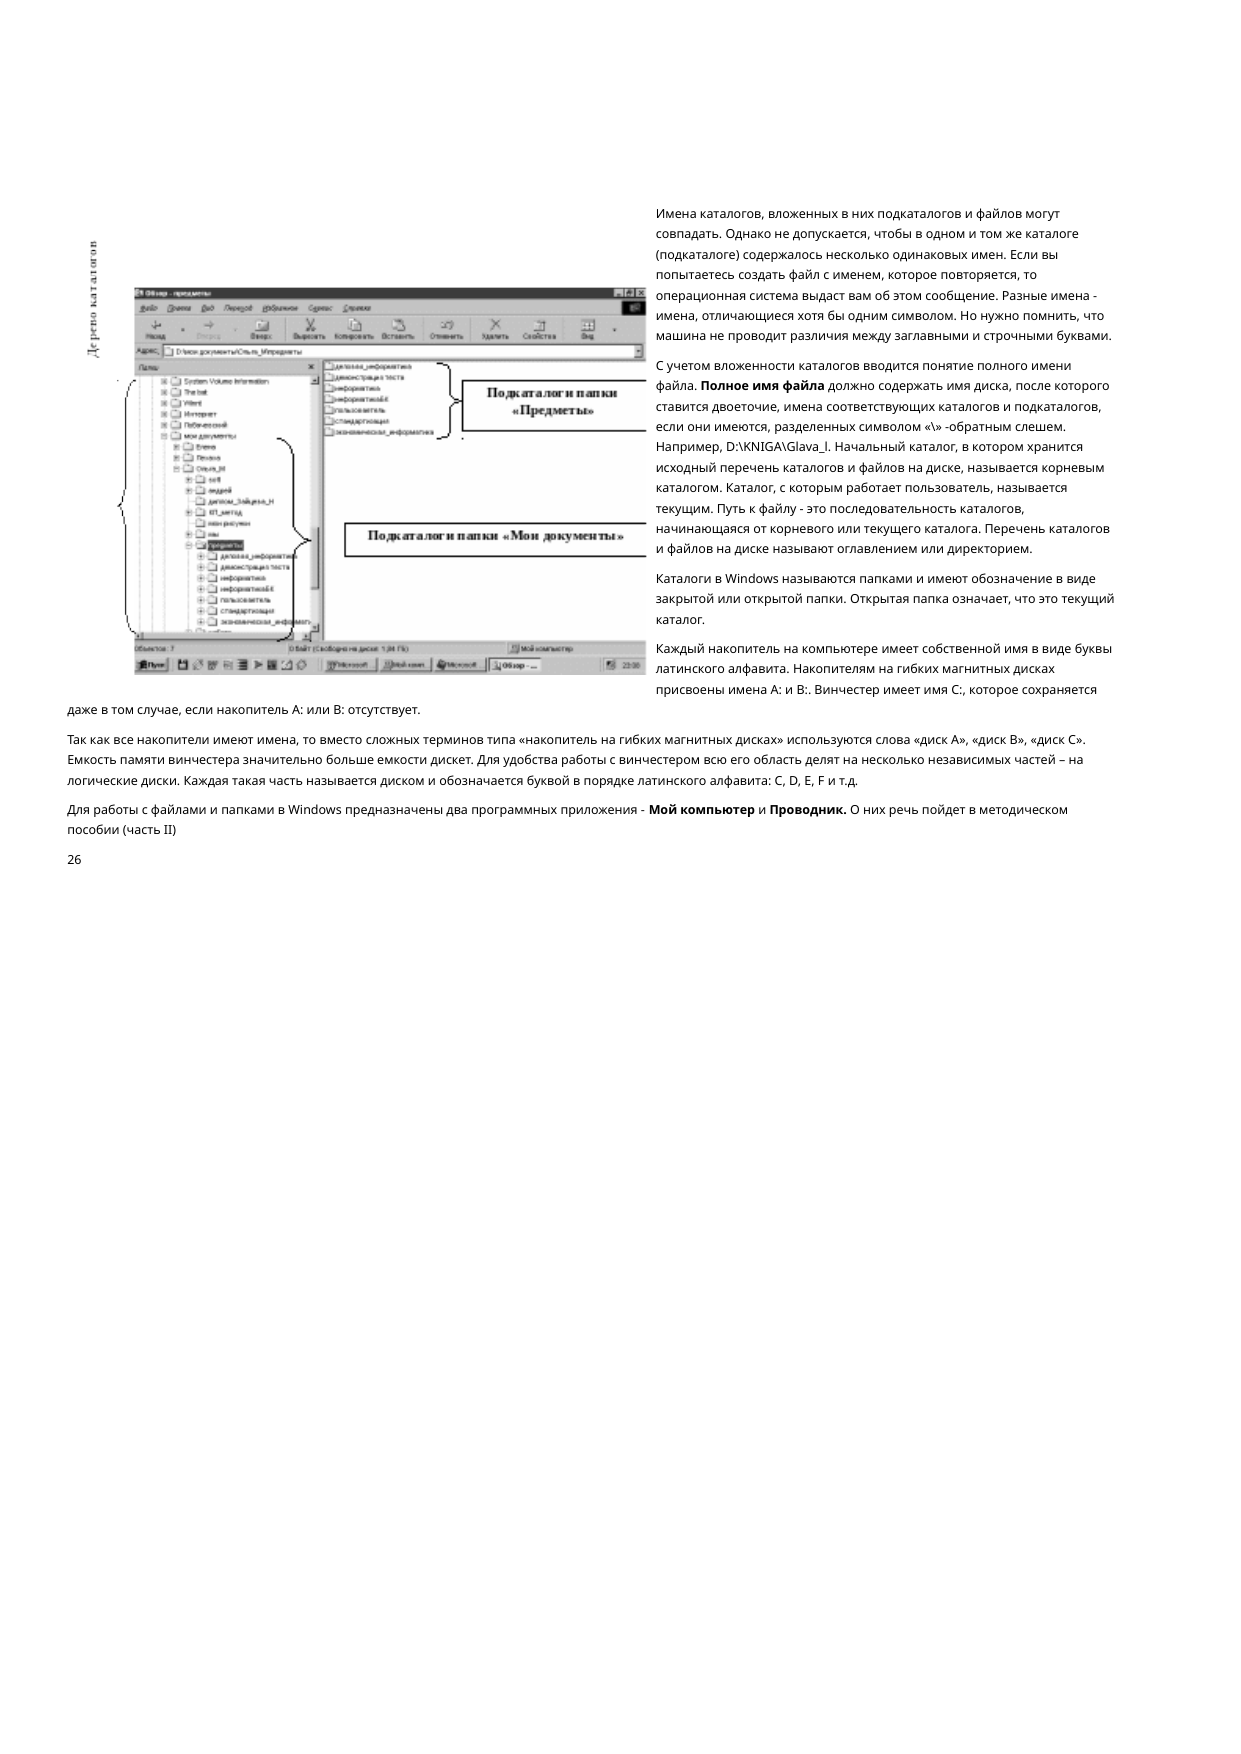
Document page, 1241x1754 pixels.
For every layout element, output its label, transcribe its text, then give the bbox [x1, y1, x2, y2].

text Каталоги в Windows называются папками и имеют обозначение в виде закрытой или открытой папки. Открытая папка означает, что это текущий каталог. [647, 570, 1121, 628]
text 26 [67, 851, 1121, 868]
text Каждый накопитель на компьютере имеет собственной имя в виде буквы латинского алфавита. Накопителям на гибких магнитных дисках присвоены имена А: и В:. Винчестер имеет имя С:, которое сохраняется даже в том случае, если накопитель А: или В: отсутствует. [67, 640, 1121, 718]
text Для работы с файлами и папками в Windows предназначены два программных приложения - Мой компьютер и Проводник. О них речь пойдет в методическом пособии (часть II) [67, 801, 1121, 838]
text Имена каталогов, вложенных в них подкаталогов и файлов могут совпадать. Однако не допускается, чтобы в одном и том же каталоге (подкаталоге) содержалось несколько одинаковых имен. Если вы попытаетесь создать файл с именем, которое повторяется, то операционная система выдаст вам об этом сообщение. Разные имена - имена, отличающиеся хотя бы одним символом. Но нужно помнить, что машина не проводит различия между заглавными и строчными буквами. [647, 205, 1121, 344]
text С учетом вложенности каталогов вводится понятие полного имени файла. Полное имя файла должно содержать имя диска, после которого ставится двоеточие, имена соответствующих каталогов и подкаталогов, если они имеются, разделенных символом «\» -обратным слешем. Например, D:\KNIGA\Glava_l. Начальный каталог, в котором хранится исходный перечень каталогов и файлов на диске, называется корневым каталогом. Каталог, с которым работает пользователь, называется текущим. Путь к файлу - это последовательность каталогов, начинающаяся от корневого или текущего каталога. Перечень каталогов и файлов на диске называют оглавлением или директорием. [647, 357, 1121, 558]
text Так как все накопители имеют имена, то вместо сложных терминов типа «накопитель на гибких магнитных дисках» используются слова «диск А», «диск В», «диск С». Емкость памяти винчестера значительно больше емкости дискет. Для удобства работы с винчестером всю его область делят на несколько независимых частей – на логические диски. Каждая такая часть называется диском и обозначается буквой в порядке латинского алфавита: С, D, E, F и т.д. [67, 731, 1121, 789]
picture [76, 170, 647, 675]
